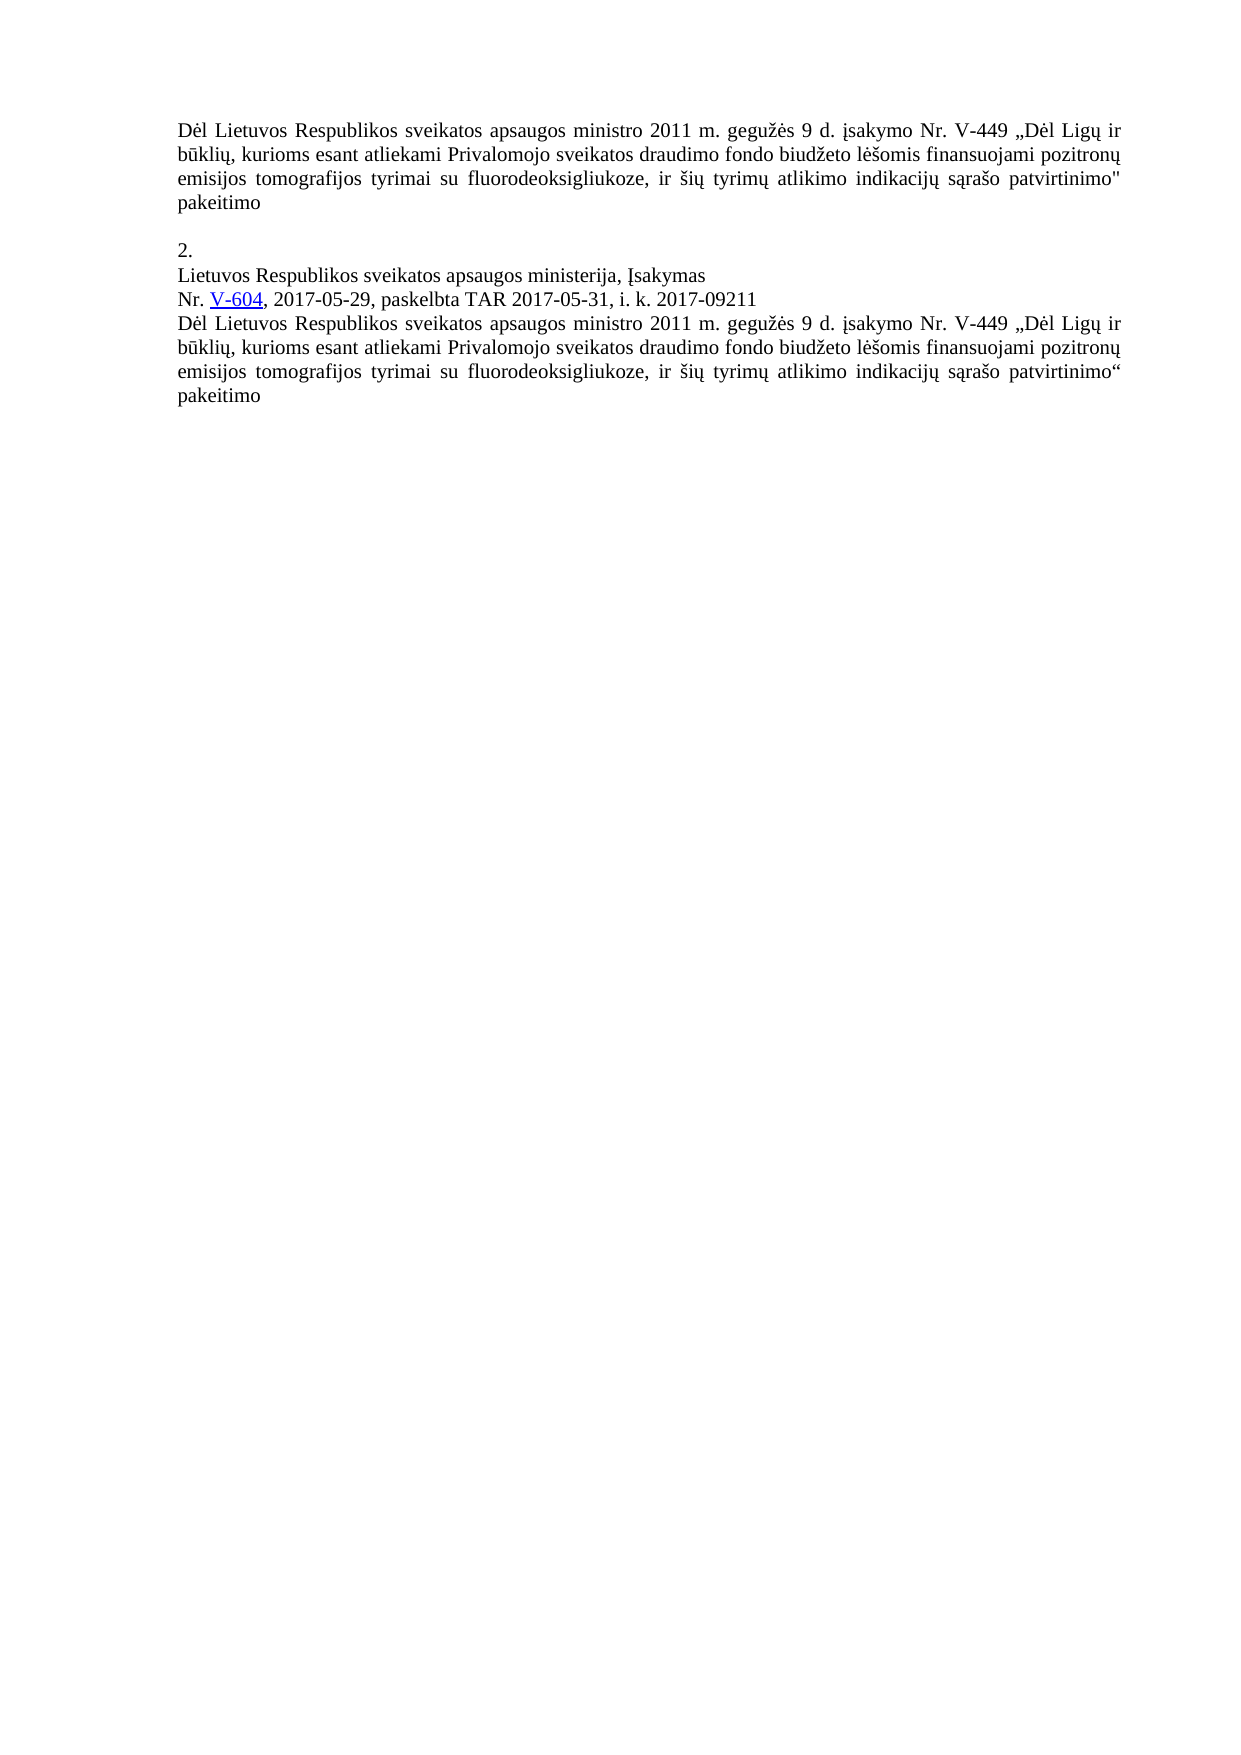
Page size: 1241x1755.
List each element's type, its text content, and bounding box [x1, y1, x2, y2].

text Dėl Lietuvos Respublikos sveikatos apsaugos ministro 2011 m. gegužės 9 d. įsakymo Nr. V-449 „Dėl Ligų ir būklių, kurioms esant atliekami Privalomojo sveikatos draudimo fondo biudžeto lėšomis finansuojami pozitronų emisijos tomografijos tyrimai su fluorodeoksigliukoze, ir šių tyrimų atlikimo indikacijų sąrašo patvirtinimo" pakeitimo [177, 118, 1122, 214]
text Dėl Lietuvos Respublikos sveikatos apsaugos ministro 2011 m. gegužės 9 d. įsakymo Nr. V-449 „Dėl Ligų ir būklių, kurioms esant atliekami Privalomojo sveikatos draudimo fondo biudžeto lėšomis finansuojami pozitronų emisijos tomografijos tyrimai su fluorodeoksigliukoze, ir šių tyrimų atlikimo indikacijų sąrašo patvirtinimo“ pakeitimo [177, 311, 1122, 407]
text Lietuvos Respublikos sveikatos apsaugos ministerija, Įsakymas [177, 262, 1122, 287]
text 2. [177, 238, 1122, 262]
text Nr. V-604, 2017-05-29, paskelbta TAR 2017-05-31, i. k. 2017-09211 [177, 287, 1122, 311]
